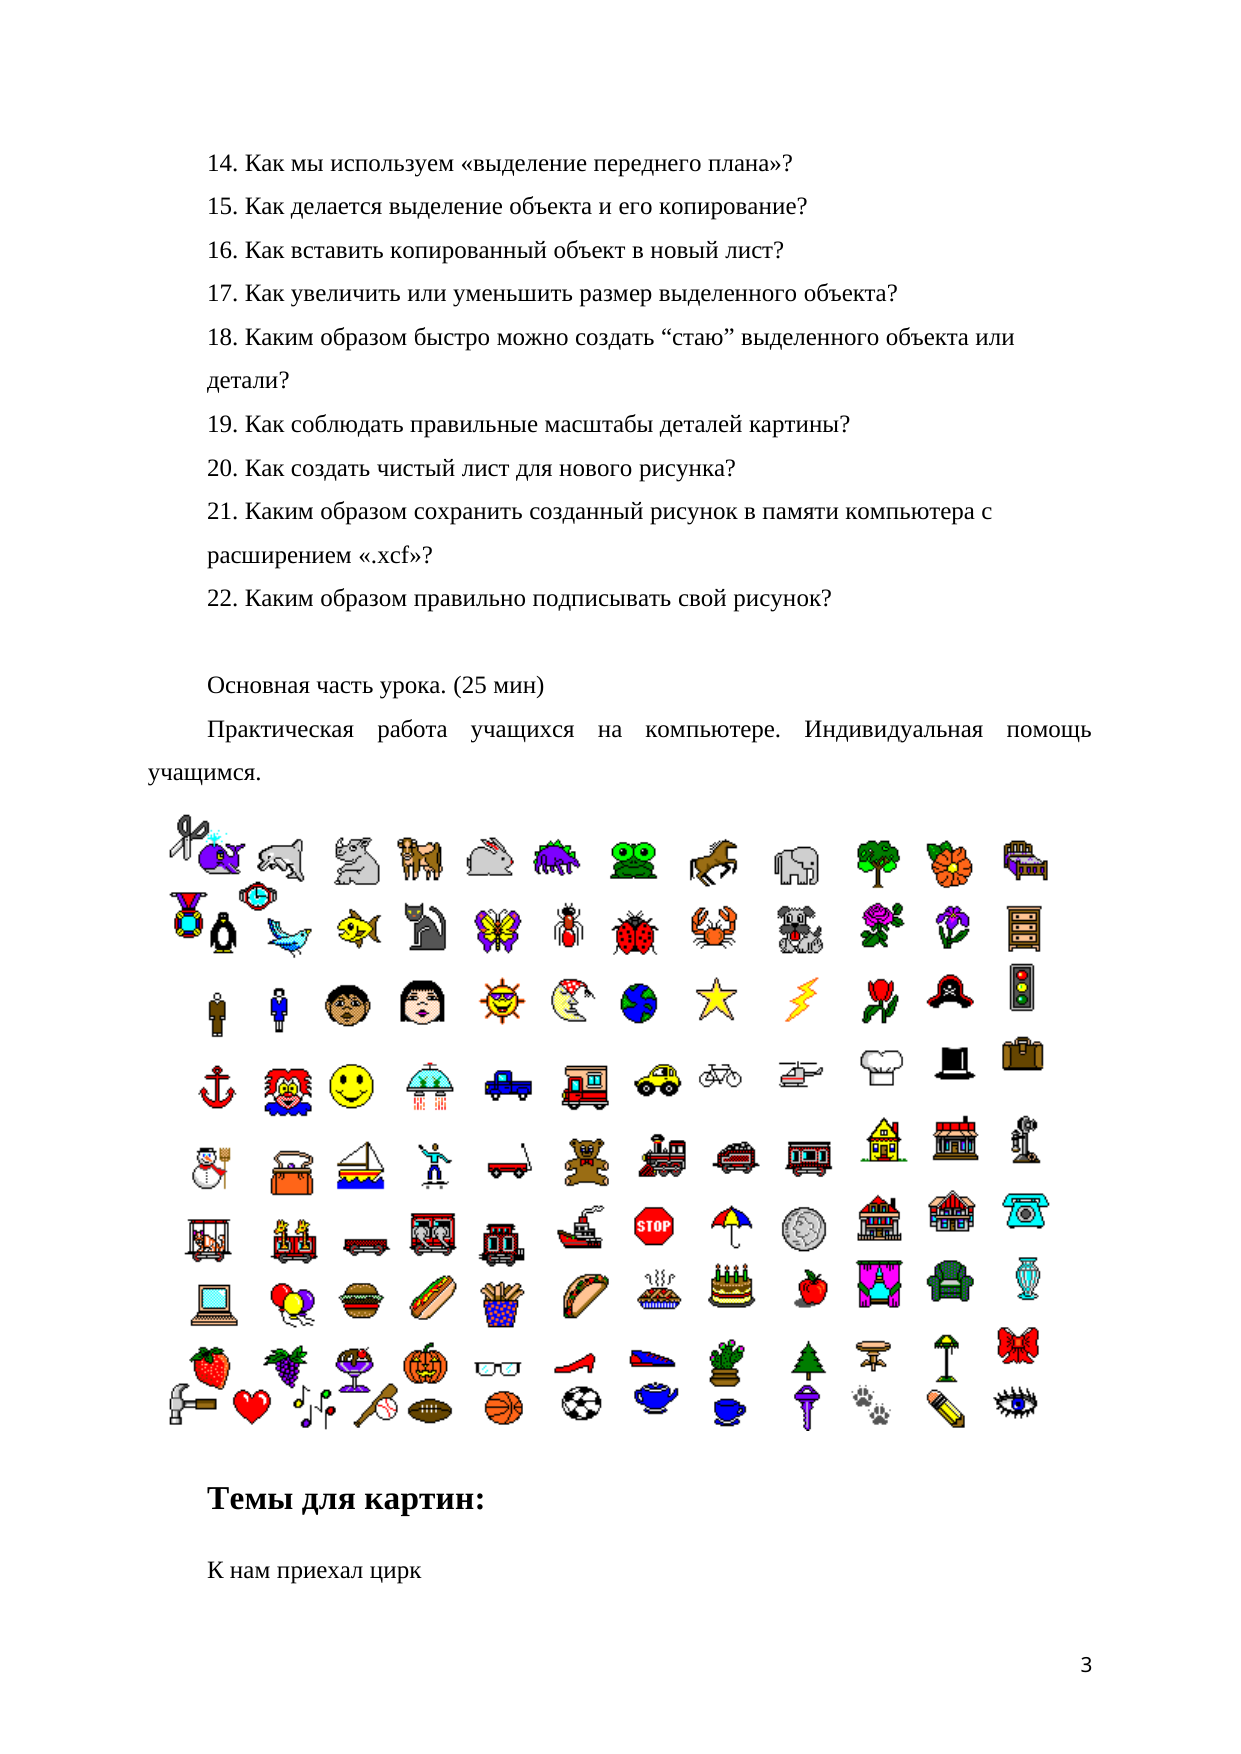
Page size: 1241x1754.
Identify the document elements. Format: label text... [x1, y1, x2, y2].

text Практическая работа учащихся на компьютере. Индивидуальная помощь учащимся. [148, 714, 1092, 786]
list Как делается выделение объекта и его копирование? [148, 191, 1092, 220]
list Каким образом правильно подписывать свой рисунок? [148, 583, 1092, 612]
list Как вставить копированный объект в новый лист? [148, 235, 1092, 264]
text К нам приехал цирк [148, 1555, 1092, 1584]
picture [164, 810, 1069, 1431]
list Каким образом сохранить созданный рисунок в памяти компьютера с расширением «.xcf»? [148, 496, 1092, 569]
list Как создать чистый лист для нового рисунка? [148, 452, 1092, 482]
list Каким образом быстро можно создать “стаю” выделенного объекта или детали? [148, 322, 1092, 394]
text Основная часть урока. (25 мин) [148, 670, 1092, 699]
list Как мы используем «выделение переднего плана»? [148, 148, 1092, 177]
list Как соблюдать правильные масштабы деталей картины? [148, 409, 1092, 438]
text Темы для картин: [148, 1478, 1092, 1517]
list Как увеличить или уменьшить размер выделенного объекта? [148, 278, 1092, 307]
